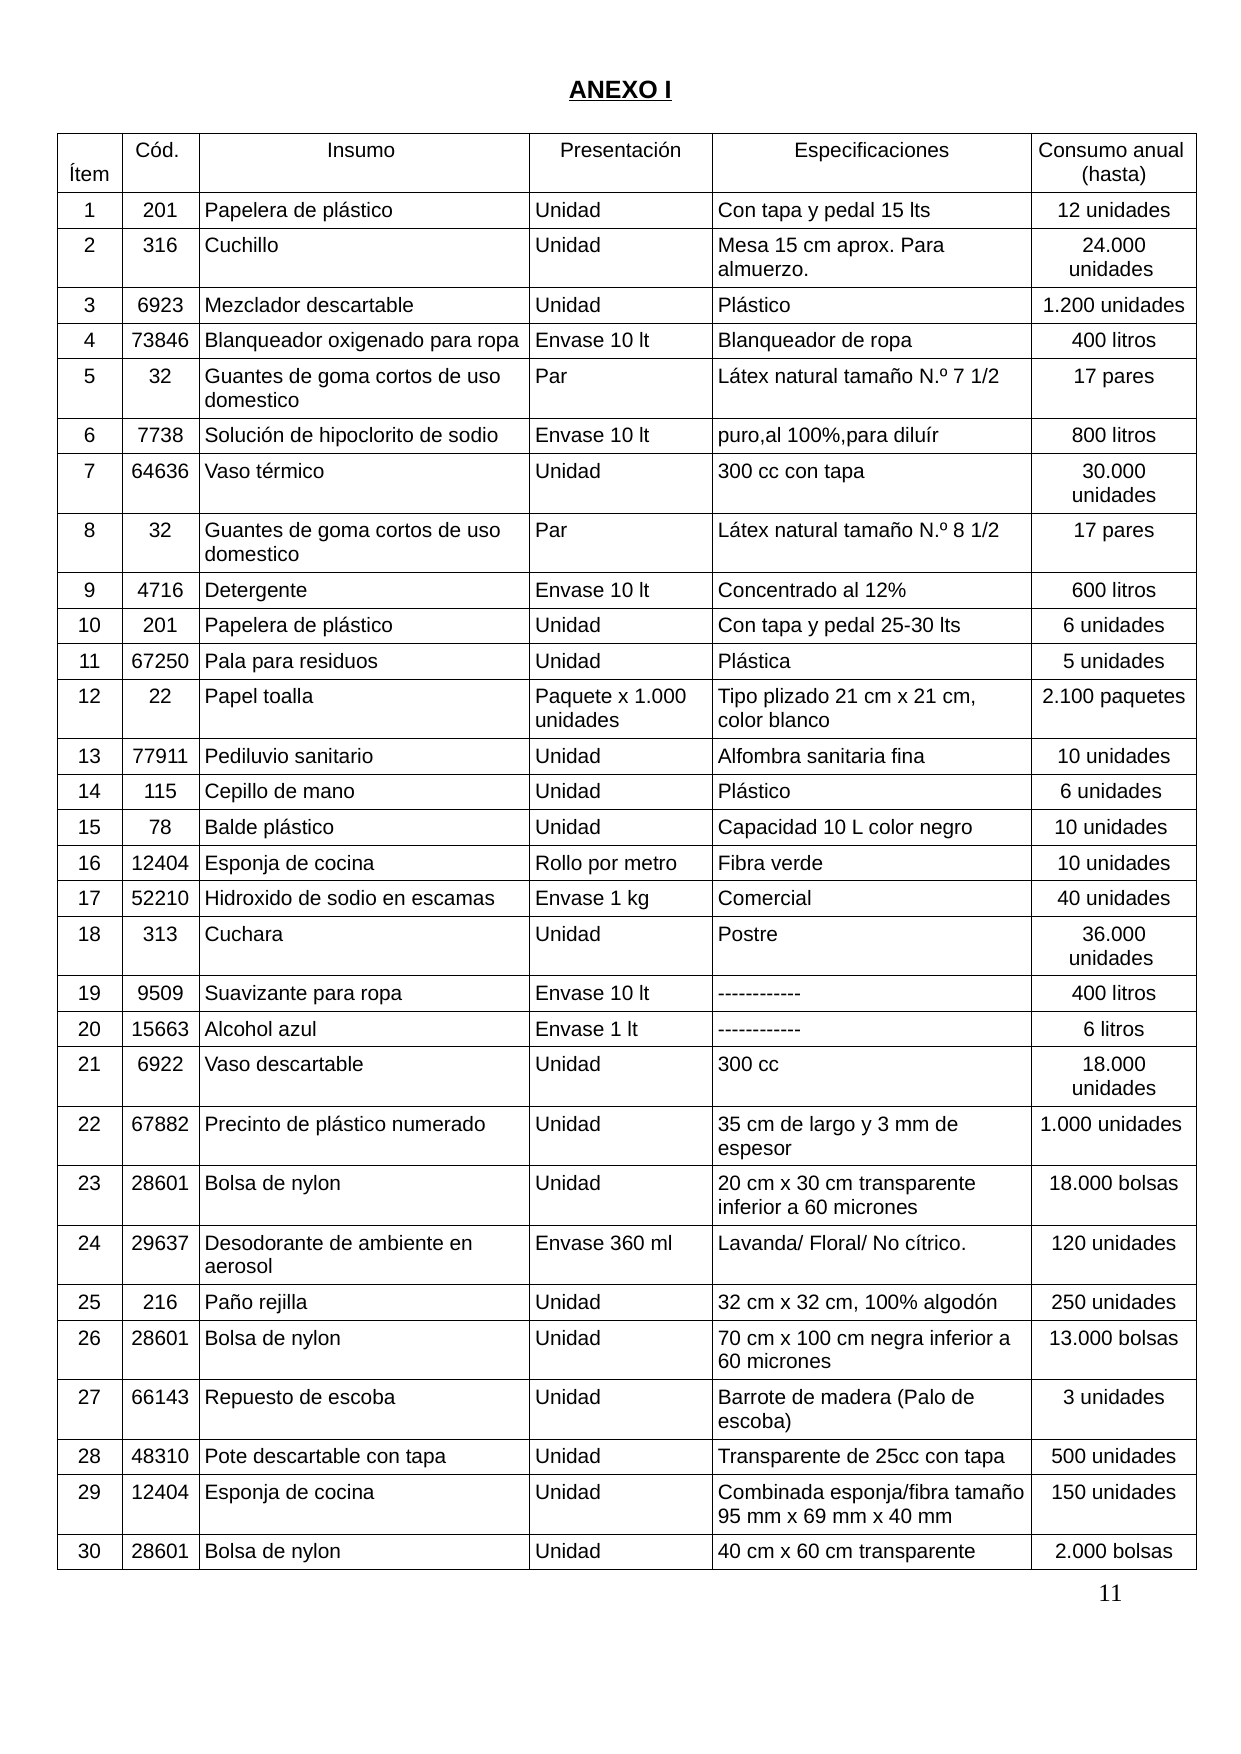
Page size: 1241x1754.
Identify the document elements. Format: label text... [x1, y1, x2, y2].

table_cell 12404 [123, 846, 199, 880]
table_cell 4716 [123, 573, 199, 607]
table_cell Par [530, 514, 712, 572]
table_cell Envase 360 ml [530, 1226, 712, 1284]
table_cell 78 [123, 810, 199, 844]
table_cell 10 unidades [1032, 810, 1196, 844]
table_cell Vaso descartable [200, 1047, 529, 1106]
table_cell Unidad [530, 917, 712, 975]
table_cell Desodorante de ambiente en aerosol [200, 1226, 529, 1284]
table_cell 28601 [123, 1535, 199, 1569]
table_cell 9509 [123, 976, 199, 1011]
table_cell 316 [123, 229, 199, 287]
table_cell Transparente de 25cc con tapa [713, 1440, 1031, 1474]
table_cell 25 [58, 1285, 122, 1319]
table_cell 120 unidades [1032, 1226, 1196, 1284]
table_cell Barrote de madera (Palo de escoba) [713, 1380, 1031, 1438]
table_cell Fibra verde [713, 846, 1031, 880]
table_cell 14 [58, 775, 122, 809]
table_cell Capacidad 10 L color negro [713, 810, 1031, 844]
table_cell Látex natural tamaño N.º 7 1/2 [713, 359, 1031, 417]
table_cell Cuchara [200, 917, 529, 975]
table_cell Suavizante para ropa [200, 976, 529, 1011]
table_cell Unidad [530, 775, 712, 809]
table_cell Bolsa de nylon [200, 1535, 529, 1569]
table_cell 28601 [123, 1321, 199, 1379]
table_cell 5 unidades [1032, 644, 1196, 678]
table_cell 70 cm x 100 cm negra inferior a 60 micrones [713, 1321, 1031, 1379]
table_cell Repuesto de escoba [200, 1380, 529, 1438]
table_cell 73846 [123, 324, 199, 358]
table_cell Unidad [530, 193, 712, 227]
table_cell 20 [58, 1012, 122, 1046]
table_cell 4 [58, 324, 122, 358]
table_cell 32 cm x 32 cm, 100% algodón [713, 1285, 1031, 1319]
table_cell Comercial [713, 881, 1031, 916]
table_cell 20 cm x 30 cm transparente inferior a 60 micrones [713, 1166, 1031, 1224]
table_cell 66143 [123, 1380, 199, 1438]
table_cell 6922 [123, 1047, 199, 1106]
table_cell 17 pares [1032, 359, 1196, 417]
table_cell Blanqueador oxigenado para ropa [200, 324, 529, 358]
table_cell 64636 [123, 454, 199, 512]
table_cell 77911 [123, 739, 199, 773]
table_cell Unidad [530, 454, 712, 512]
table_cell 12404 [123, 1475, 199, 1533]
table_cell 30.000 unidades [1032, 454, 1196, 512]
table_cell Papel toalla [200, 680, 529, 738]
table_cell Detergente [200, 573, 529, 607]
table_cell Papelera de plástico [200, 609, 529, 643]
table_cell Balde plástico [200, 810, 529, 844]
table_cell Alfombra sanitaria fina [713, 739, 1031, 773]
table_cell Unidad [530, 1321, 712, 1379]
table_cell Unidad [530, 229, 712, 287]
table_cell 18.000 bolsas [1032, 1166, 1196, 1224]
table_cell Pediluvio sanitario [200, 739, 529, 773]
table_cell 400 litros [1032, 324, 1196, 358]
table_cell Bolsa de nylon [200, 1321, 529, 1379]
table_cell 6923 [123, 288, 199, 322]
table_cell Mezclador descartable [200, 288, 529, 322]
table_cell 201 [123, 193, 199, 227]
table_cell Unidad [530, 1166, 712, 1224]
table_cell 1.200 unidades [1032, 288, 1196, 322]
table_cell 18.000 unidades [1032, 1047, 1196, 1106]
table_cell Papelera de plástico [200, 193, 529, 227]
table_cell 24 [58, 1226, 122, 1284]
table_cell 13.000 bolsas [1032, 1321, 1196, 1379]
subtitle ANEXO I [118, 75, 1122, 104]
table_cell Envase 1 kg [530, 881, 712, 916]
table_cell 6 litros [1032, 1012, 1196, 1046]
table_cell Cepillo de mano [200, 775, 529, 809]
table_cell 6 unidades [1032, 609, 1196, 643]
table_cell 32 [123, 514, 199, 572]
table_cell 27 [58, 1380, 122, 1438]
table_cell 19 [58, 976, 122, 1011]
table_cell 15663 [123, 1012, 199, 1046]
table_cell Postre [713, 917, 1031, 975]
table_header Especificaciones [713, 134, 1031, 192]
table_cell Par [530, 359, 712, 417]
table_cell Unidad [530, 1285, 712, 1319]
table_cell 800 litros [1032, 419, 1196, 453]
table_cell 1 [58, 193, 122, 227]
table_cell 2.100 paquetes [1032, 680, 1196, 738]
table_cell Unidad [530, 1047, 712, 1106]
table_cell ------------ [713, 1012, 1031, 1046]
table_cell 12 unidades [1032, 193, 1196, 227]
table_cell Paquete x 1.000 unidades [530, 680, 712, 738]
table_cell 13 [58, 739, 122, 773]
table_cell Unidad [530, 739, 712, 773]
table_cell 28 [58, 1440, 122, 1474]
table_cell 23 [58, 1166, 122, 1224]
table_cell 16 [58, 846, 122, 880]
table_cell 18 [58, 917, 122, 975]
table_cell 11 [58, 644, 122, 678]
table_cell 67882 [123, 1107, 199, 1165]
table_cell 115 [123, 775, 199, 809]
table_cell Mesa 15 cm aprox. Para almuerzo. [713, 229, 1031, 287]
table_cell Vaso térmico [200, 454, 529, 512]
table_cell 28601 [123, 1166, 199, 1224]
table_cell Unidad [530, 644, 712, 678]
table_cell Unidad [530, 810, 712, 844]
table_cell 313 [123, 917, 199, 975]
table_cell 48310 [123, 1440, 199, 1474]
table_cell Guantes de goma cortos de uso domestico [200, 514, 529, 572]
table_cell Paño rejilla [200, 1285, 529, 1319]
table_cell Solución de hipoclorito de sodio [200, 419, 529, 453]
table_cell 52210 [123, 881, 199, 916]
table_cell 22 [123, 680, 199, 738]
table_cell Envase 10 lt [530, 324, 712, 358]
table_header Cód. [123, 134, 199, 192]
table_cell Pala para residuos [200, 644, 529, 678]
table_cell Concentrado al 12% [713, 573, 1031, 607]
table_cell Unidad [530, 1107, 712, 1165]
table_cell 24.000 unidades [1032, 229, 1196, 287]
table_cell Unidad [530, 1535, 712, 1569]
table_cell 150 unidades [1032, 1475, 1196, 1533]
table_cell 29637 [123, 1226, 199, 1284]
table_cell 10 unidades [1032, 739, 1196, 773]
table_cell puro,al 100%,para diluír [713, 419, 1031, 453]
table_cell 10 unidades [1032, 846, 1196, 880]
table_cell Plástico [713, 775, 1031, 809]
table_cell 10 [58, 609, 122, 643]
table_cell Unidad [530, 1475, 712, 1533]
table_cell 32 [123, 359, 199, 417]
table_cell Pote descartable con tapa [200, 1440, 529, 1474]
table_cell Con tapa y pedal 15 lts [713, 193, 1031, 227]
table_cell Alcohol azul [200, 1012, 529, 1046]
table_cell 17 [58, 881, 122, 916]
table_cell Rollo por metro [530, 846, 712, 880]
table_cell Envase 10 lt [530, 976, 712, 1011]
table_cell 201 [123, 609, 199, 643]
table_cell Plástica [713, 644, 1031, 678]
table_cell 7 [58, 454, 122, 512]
table_cell Bolsa de nylon [200, 1166, 529, 1224]
table_cell 30 [58, 1535, 122, 1569]
table_cell 600 litros [1032, 573, 1196, 607]
table_cell 6 unidades [1032, 775, 1196, 809]
table_cell 8 [58, 514, 122, 572]
table_cell 26 [58, 1321, 122, 1379]
table_cell 6 [58, 419, 122, 453]
table_cell Tipo plizado 21 cm x 21 cm, color blanco [713, 680, 1031, 738]
table_cell 17 pares [1032, 514, 1196, 572]
table_cell Precinto de plástico numerado [200, 1107, 529, 1165]
table_cell 400 litros [1032, 976, 1196, 1011]
table_cell Unidad [530, 288, 712, 322]
table_cell 12 [58, 680, 122, 738]
table_cell 1.000 unidades [1032, 1107, 1196, 1165]
table_cell Guantes de goma cortos de uso domestico [200, 359, 529, 417]
table_cell 7738 [123, 419, 199, 453]
table_cell 300 cc con tapa [713, 454, 1031, 512]
table_cell 67250 [123, 644, 199, 678]
table_cell 3 [58, 288, 122, 322]
table_cell 216 [123, 1285, 199, 1319]
table_cell 40 cm x 60 cm transparente [713, 1535, 1031, 1569]
table_cell 40 unidades [1032, 881, 1196, 916]
table_cell Unidad [530, 609, 712, 643]
table_cell Látex natural tamaño N.º 8 1/2 [713, 514, 1031, 572]
table_cell Plástico [713, 288, 1031, 322]
table_cell ------------ [713, 976, 1031, 1011]
table_cell Envase 1 lt [530, 1012, 712, 1046]
table_cell 21 [58, 1047, 122, 1106]
table_cell 3 unidades [1032, 1380, 1196, 1438]
table_cell Envase 10 lt [530, 573, 712, 607]
table_cell 250 unidades [1032, 1285, 1196, 1319]
table_cell Cuchillo [200, 229, 529, 287]
table_cell 9 [58, 573, 122, 607]
table_cell 2 [58, 229, 122, 287]
table_cell Con tapa y pedal 25-30 lts [713, 609, 1031, 643]
table_cell Lavanda/ Floral/ No cítrico. [713, 1226, 1031, 1284]
table_cell Unidad [530, 1380, 712, 1438]
table_cell 300 cc [713, 1047, 1031, 1106]
table_cell 36.000 unidades [1032, 917, 1196, 975]
table_cell 15 [58, 810, 122, 844]
table_cell 35 cm de largo y 3 mm de espesor [713, 1107, 1031, 1165]
table_header Insumo [200, 134, 529, 192]
table_header Presentación [530, 134, 712, 192]
table_cell Envase 10 lt [530, 419, 712, 453]
table_cell 22 [58, 1107, 122, 1165]
table_cell 500 unidades [1032, 1440, 1196, 1474]
table_cell Combinada esponja/fibra tamaño 95 mm x 69 mm x 40 mm [713, 1475, 1031, 1533]
table_cell 29 [58, 1475, 122, 1533]
table_cell 5 [58, 359, 122, 417]
table_cell Esponja de cocina [200, 1475, 529, 1533]
table_cell 2.000 bolsas [1032, 1535, 1196, 1569]
table_header Ítem [58, 134, 122, 192]
table_cell Unidad [530, 1440, 712, 1474]
table_cell Blanqueador de ropa [713, 324, 1031, 358]
table_header Consumo anual (hasta) [1032, 134, 1196, 192]
table_cell Esponja de cocina [200, 846, 529, 880]
table_cell Hidroxido de sodio en escamas [200, 881, 529, 916]
